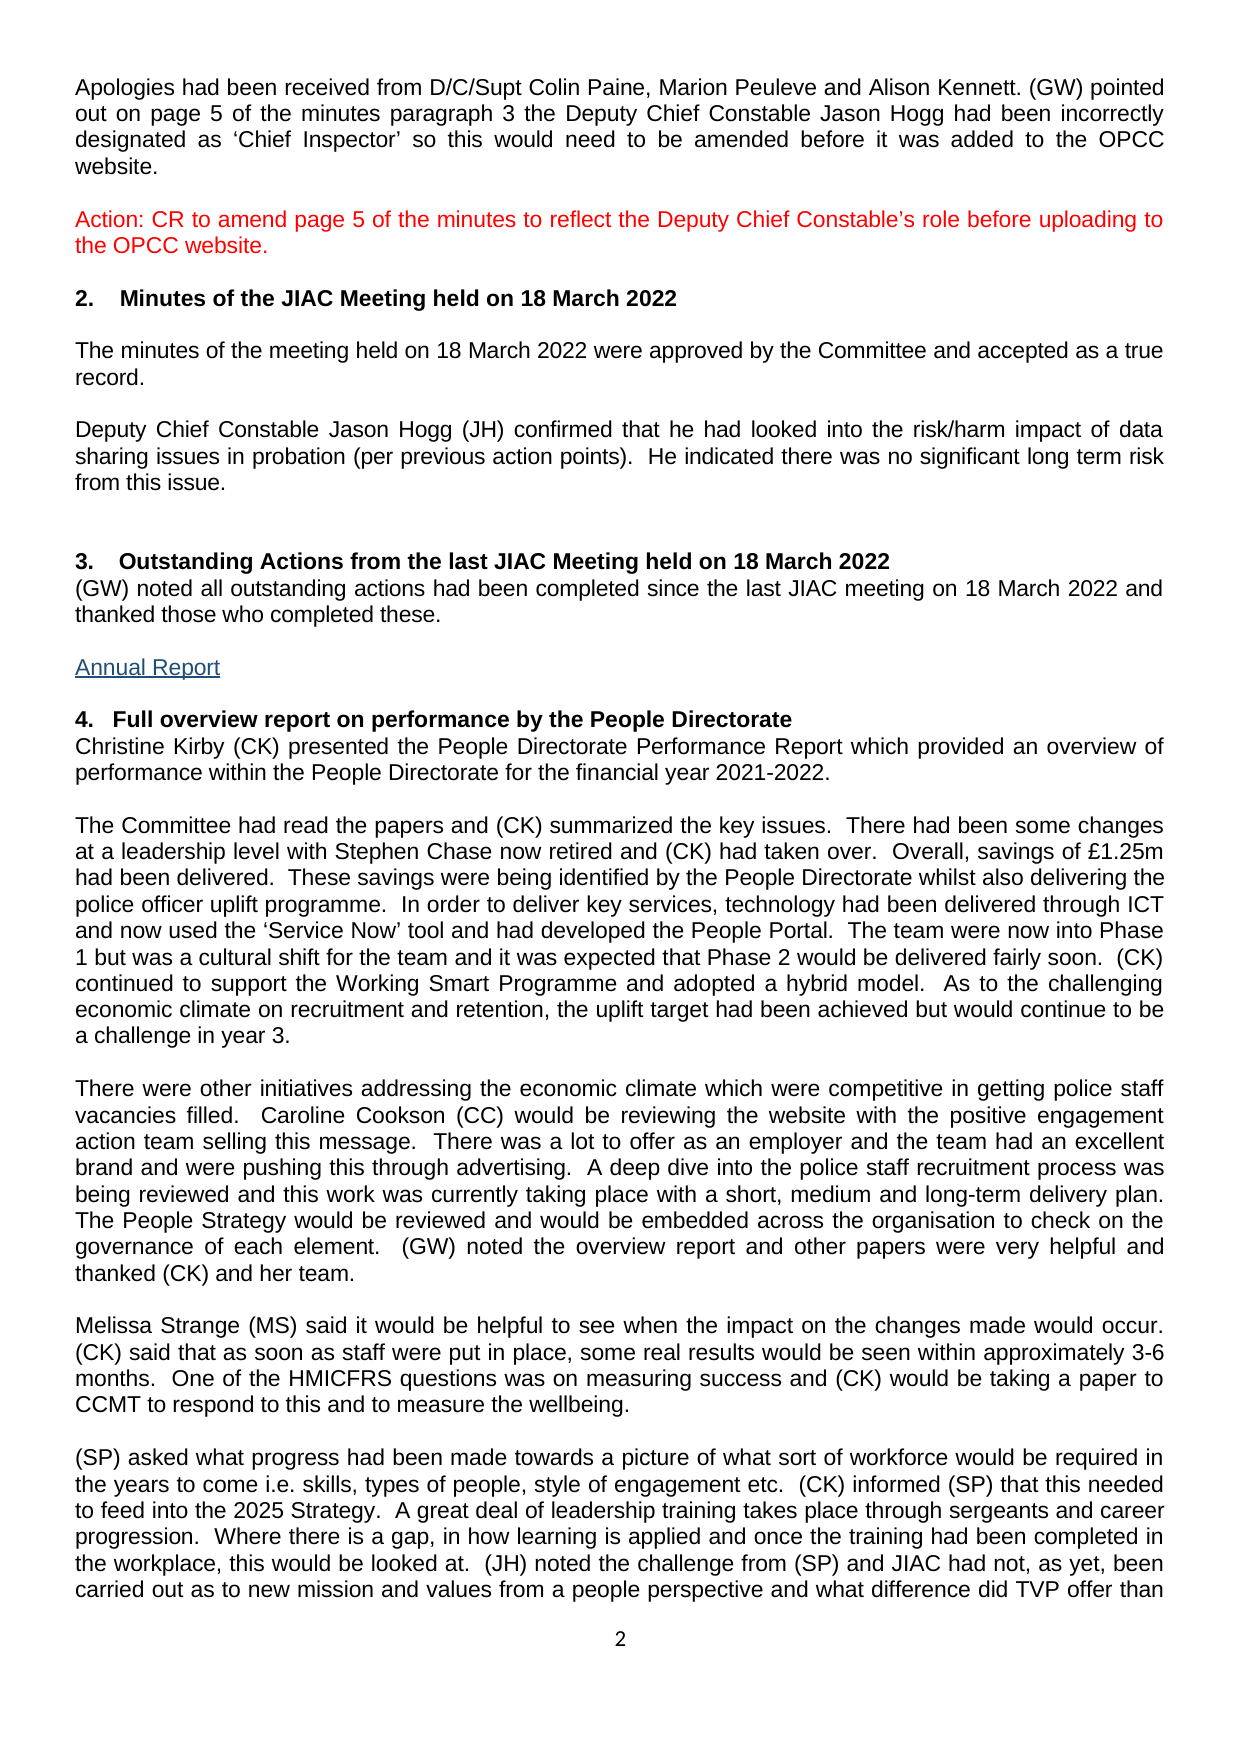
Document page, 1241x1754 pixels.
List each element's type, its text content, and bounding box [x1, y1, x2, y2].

text 2. Minutes of the JIAC Meeting held on 18 March 2022 [75, 284, 1165, 311]
text (SP) asked what progress had been made towards a picture of what sort of workforce would be required in the years to come i.e. skills, types of people, style of engagement etc. (CK) informed (SP) that this needed to feed into the 2025 Strategy. A great deal of leadership training takes place through sergeants and career progression. Where there is a gap, in how learning is applied and once the training had been completed in the workplace, this would be looked at. (JH) noted the challenge from (SP) and JIAC had not, as yet, been carried out as to new mission and values from a people perspective and what difference did TVP offer than [75, 1444, 1165, 1602]
text Apologies had been received from D/C/Supt Colin Paine, Marion Peuleve and Alison Kennett. (GW) pointed out on page 5 of the minutes paragraph 3 the Deputy Chief Constable Jason Hogg had been incorrectly designated as ‘Chief Inspector’ so this would need to be amended before it was added to the OPCC website. [75, 74, 1165, 179]
text Deputy Chief Constable Jason Hogg (JH) confirmed that he had looked into the risk/harm impact of data sharing issues in probation (per previous action points). He indicated there was no significant long term risk from this issue. [75, 416, 1165, 495]
text (GW) noted all outstanding actions had been completed since the last JIAC meeting on 18 March 2022 and thanked those who completed these. [75, 574, 1165, 627]
text 4. Full overview report on performance by the People Directorate [75, 706, 1165, 733]
text Action: CR to amend page 5 of the minutes to reflect the Deputy Chief Constable’s role before uploading to the OPCC website. [75, 206, 1165, 258]
text The Committee had read the papers and (CK) summarized the key issues. There had been some changes at a leadership level with Stephen Chase now retired and (CK) had taken over. Overall, savings of £1.25m had been delivered. These savings were being identified by the People Directorate whilst also delivering the police officer uplift programme. In order to deliver key services, technology had been delivered through ICT and now used the ‘Service Now’ tool and had developed the People Portal. The team were now into Phase 1 but was a cultural shift for the team and it was expected that Phase 2 would be delivered fairly soon. (CK) continued to support the Working Smart Programme and adopted a hybrid model. As to the challenging economic climate on recruitment and retention, the uplift target had been achieved but would continue to be a challenge in year 3. [75, 812, 1165, 1049]
text There were other initiatives addressing the economic climate which were competitive in getting police staff vacancies filled. Caroline Cookson (CC) would be reviewing the website with the positive engagement action team selling this message. There was a lot to offer as an employer and the team had an excellent brand and were pushing this through advertising. A deep dive into the police staff recruitment process was being reviewed and this work was currently taking place with a short, medium and long-term delivery plan. The People Strategy would be reviewed and would be embedded across the organisation to check on the governance of each element. (GW) noted the overview report and other papers were very helpful and thanked (CK) and her team. [75, 1075, 1165, 1286]
text Annual Report [75, 653, 1165, 680]
text The minutes of the meeting held on 18 March 2022 were approved by the Committee and accepted as a true record. [75, 337, 1165, 390]
text 3. Outstanding Actions from the last JIAC Meeting held on 18 March 2022 [75, 548, 1165, 574]
text Christine Kirby (CK) presented the People Directorate Performance Report which provided an overview of performance within the People Directorate for the financial year 2021-2022. [75, 733, 1165, 785]
text Melissa Strange (MS) said it would be helpful to see when the impact on the changes made would occur. (CK) said that as soon as staff were put in place, some real results would be seen within approximately 3-6 months. One of the HMICFRS questions was on measuring success and (CK) would be taking a paper to CCMT to respond to this and to measure the wellbeing. [75, 1312, 1165, 1418]
